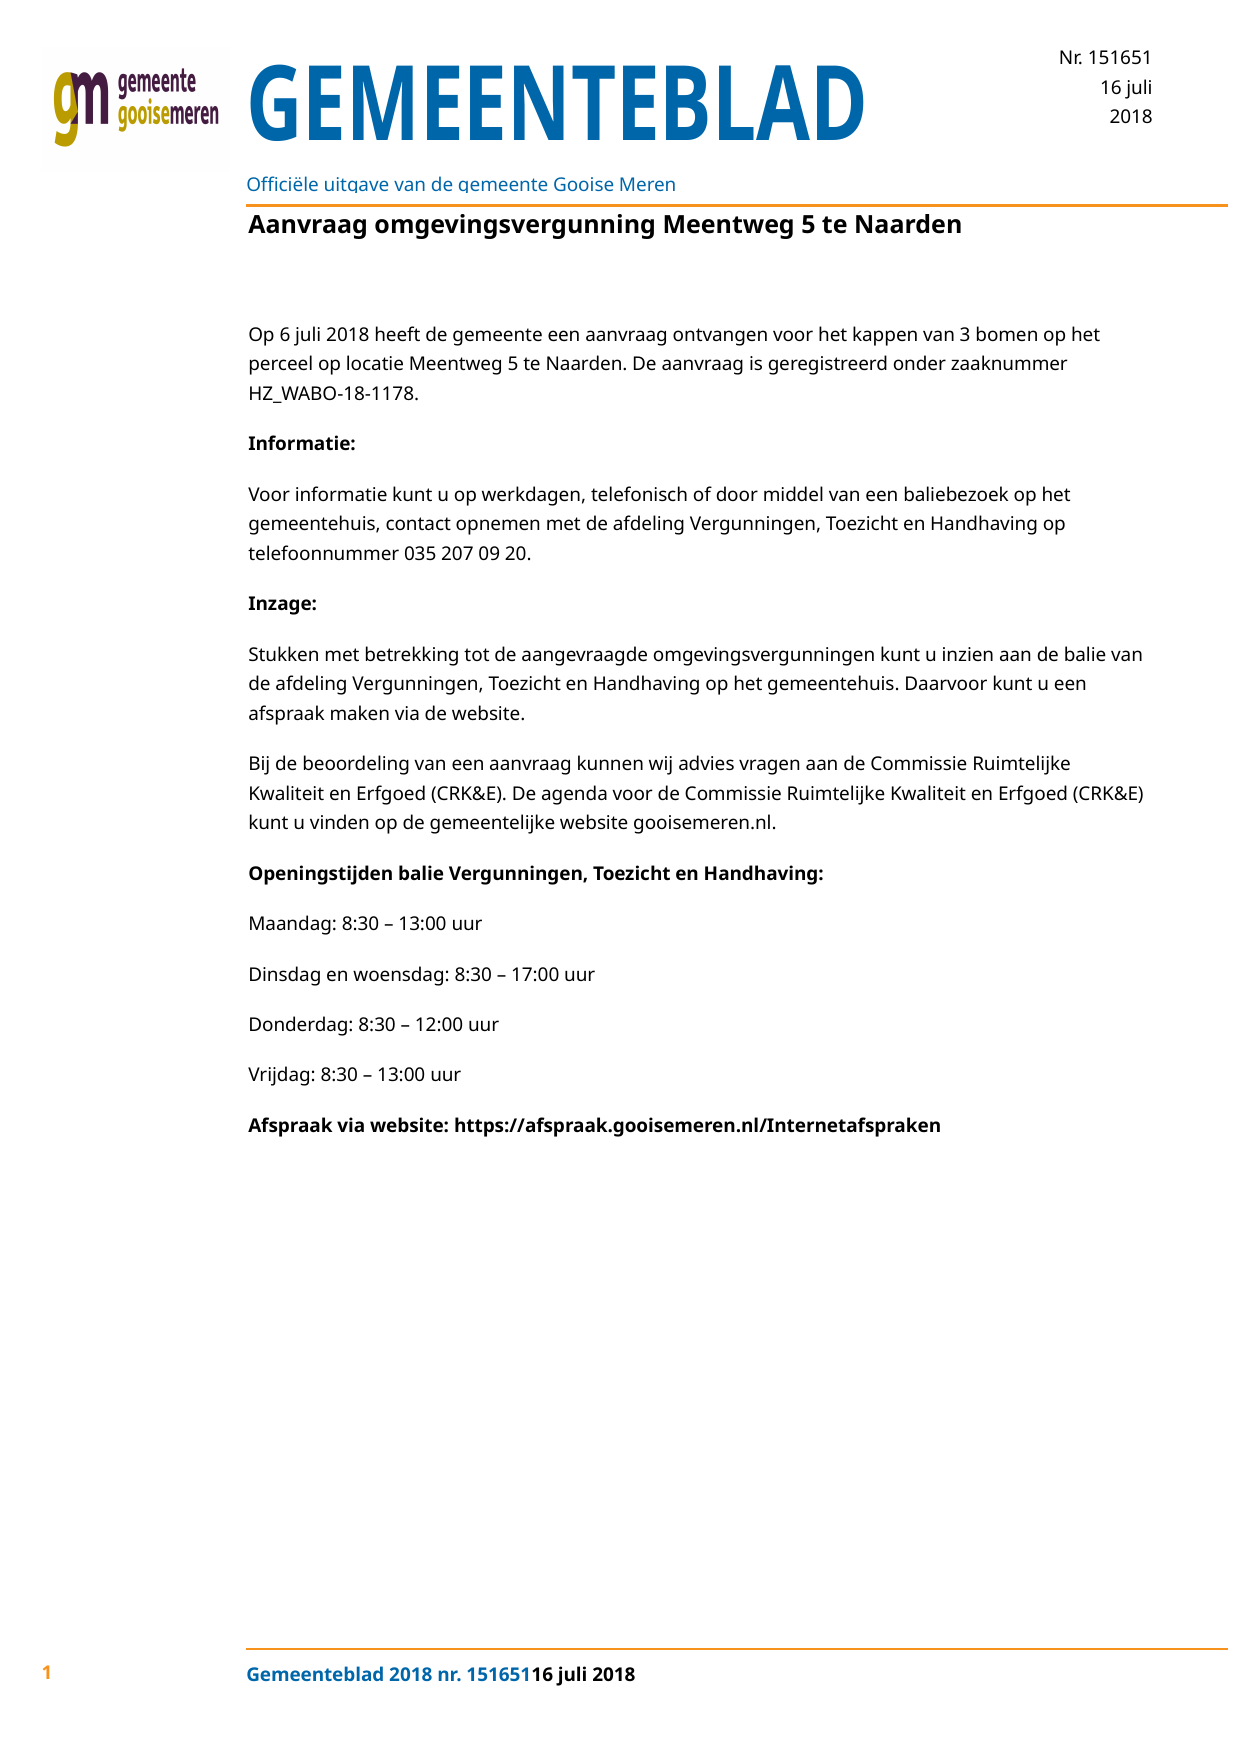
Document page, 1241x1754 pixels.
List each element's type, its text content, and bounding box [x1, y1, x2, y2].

text Aanvraag omgevingsvergunning Meentweg 5 te Naarden [248, 207, 1152, 241]
text Afspraak via website: https://afspraak.gooisemeren.nl/Internetafspraken [248, 1112, 1152, 1138]
text Op 6 juli 2018 heeft de gemeente een aanvraag ontvangen voor het kappen van 3 bomen op het perceel op locatie Meentweg 5 te Naarden. De aanvraag is geregistreerd onder zaaknummer HZ_WABO-18-1178. [248, 321, 1152, 406]
text Inzage: [248, 590, 1152, 616]
picture [41, 47, 231, 172]
text Vrijdag: 8:30 – 13:00 uur [248, 1062, 1152, 1087]
text Stukken met betrekking tot de aangevraagde omgevingsvergunningen kunt u inzien aan de balie van de afdeling Vergunningen, Toezicht en Handhaving op het gemeentehuis. Daarvoor kunt u een afspraak maken via de website. [248, 641, 1152, 726]
text Voor informatie kunt u op werkdagen, telefonisch of door middel van een baliebezoek op het gemeentehuis, contact opnemen met de afdeling Vergunningen, Toezicht en Handhaving op telefoonnummer 035 207 09 20. [248, 481, 1152, 566]
text Informatie: [248, 430, 1152, 456]
text Bij de beoordeling van een aanvraag kunnen wij advies vragen aan de Commissie Ruimtelijke Kwaliteit en Erfgoed (CRK&E). De agenda voor de Commissie Ruimtelijke Kwaliteit en Erfgoed (CRK&E) kunt u vinden op de gemeentelijke website gooisemeren.nl. [248, 750, 1152, 835]
text Dinsdag en woensdag: 8:30 – 17:00 uur [248, 961, 1152, 986]
text Maandag: 8:30 – 13:00 uur [248, 910, 1152, 936]
text Donderdag: 8:30 – 12:00 uur [248, 1011, 1152, 1037]
text Openingstijden balie Vergunningen, Toezicht en Handhaving: [248, 860, 1152, 886]
